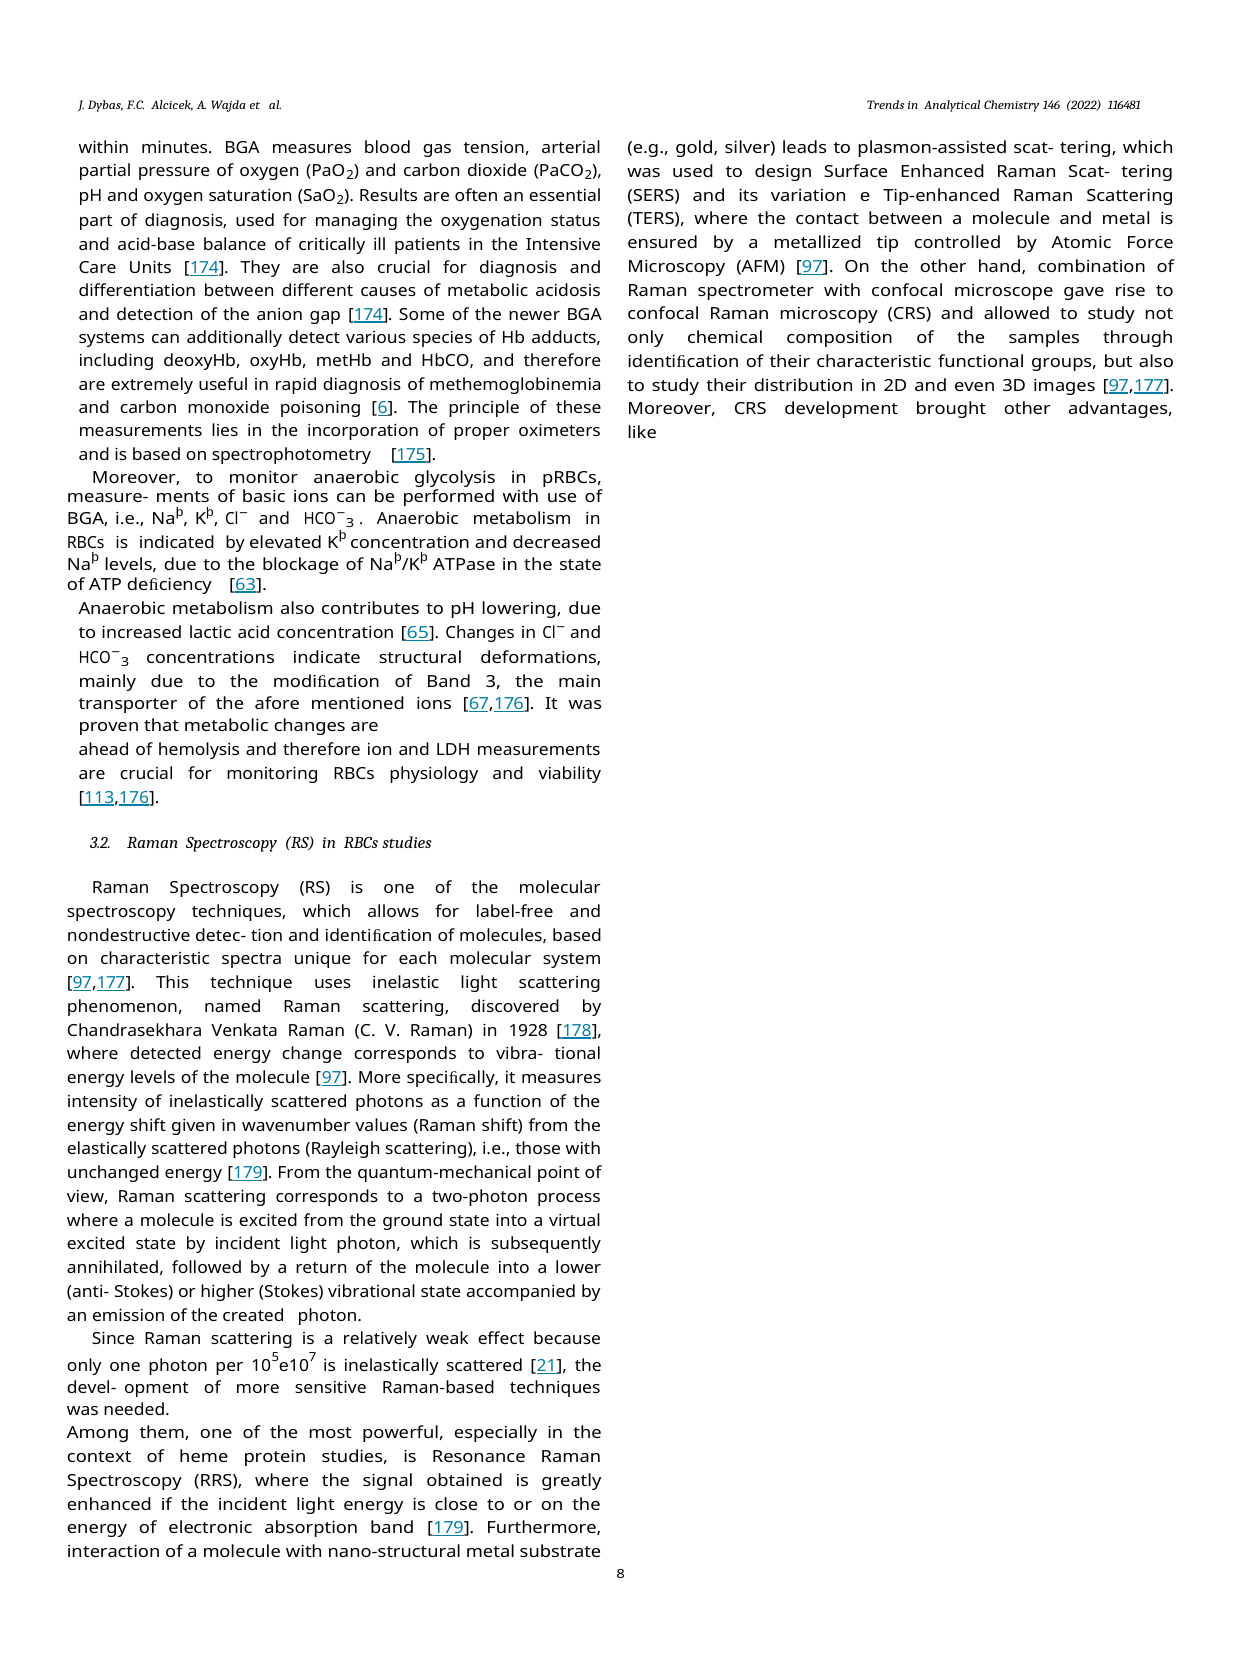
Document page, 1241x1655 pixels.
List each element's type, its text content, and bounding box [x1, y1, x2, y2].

text Anaerobic metabolism also contributes to pH lowering, due to increased lactic acid concentration [65]. Changes in Cl- and HCO-3 concentrations indicate structural deformations, mainly due to the modiﬁcation of Band 3, the main transporter of the afore mentioned ions [67,176]. It was proven that metabolic changes are [78, 597, 602, 737]
text ahead of hemolysis and therefore ion and LDH measurements are crucial for monitoring RBCs physiology and viability [113,176]. [78, 738, 602, 808]
list Raman Spectroscopy (RS) in RBCs studies [90, 833, 602, 852]
text Moreover, to monitor anaerobic glycolysis in pRBCs, measure- ments of basic ions can be performed with use of BGA, i.e., Naþ, Kþ, Cl- and HCO-3 . Anaerobic metabolism in RBCs is indicated by elevated Kþ concentration and decreased Naþ levels, due to the blockage of Naþ/Kþ ATPase in the state of ATP deﬁciency [63]. [67, 468, 602, 595]
text (e.g., gold, silver) leads to plasmon-assisted scat- tering, which was used to design Surface Enhanced Raman Scat- tering (SERS) and its variation e Tip-enhanced Raman Scattering (TERS), where the contact between a molecule and metal is ensured by a metallized tip controlled by Atomic Force Microscopy (AFM) [97]. On the other hand, combination of Raman spectrometer with confocal microscope gave rise to confocal Raman microscopy (CRS) and allowed to study not only chemical composition of the samples through identiﬁcation of their characteristic functional groups, but also to study their distribution in 2D and even 3D images [97,177]. Moreover, CRS development brought other advantages, like [627, 136, 1174, 443]
text within minutes. BGA measures blood gas tension, arterial partial pressure of oxygen (PaO2) and carbon dioxide (PaCO2), pH and oxygen saturation (SaO2). Results are often an essential part of diagnosis, used for managing the oxygenation status and acid-base balance of critically ill patients in the Intensive Care Units [174]. They are also crucial for diagnosis and differentiation between different causes of metabolic acidosis and detection of the anion gap [174]. Some of the newer BGA systems can additionally detect various species of Hb adducts, including deoxyHb, oxyHb, metHb and HbCO, and therefore are extremely useful in rapid diagnosis of methemoglobinemia and carbon monoxide poisoning [6]. The principle of these measurements lies in the incorporation of proper oximeters and is based on spectrophotometry [175]. [78, 136, 602, 465]
text Raman Spectroscopy (RS) is one of the molecular spectroscopy techniques, which allows for label-free and nondestructive detec- tion and identiﬁcation of molecules, based on characteristic spectra unique for each molecular system [97,177]. This technique uses inelastic light scattering phenomenon, named Raman scattering, discovered by Chandrasekhara Venkata Raman (C. V. Raman) in 1928 [178], where detected energy change corresponds to vibra- tional energy levels of the molecule [97]. More speciﬁcally, it measures intensity of inelastically scattered photons as a function of the energy shift given in wavenumber values (Raman shift) from the elastically scattered photons (Rayleigh scattering), i.e., those with unchanged energy [179]. From the quantum-mechanical point of view, Raman scattering corresponds to a two-photon process where a molecule is excited from the ground state into a virtual excited state by incident light photon, which is subsequently annihilated, followed by a return of the molecule into a lower (anti- Stokes) or higher (Stokes) vibrational state accompanied by an emission of the created photon. [67, 876, 602, 1326]
text Among them, one of the most powerful, especially in the context of heme protein studies, is Resonance Raman Spectroscopy (RRS), where the signal obtained is greatly enhanced if the incident light energy is close to or on the energy of electronic absorption band [179]. Furthermore, interaction of a molecule with nano-structural metal substrate [67, 1421, 602, 1563]
text Since Raman scattering is a relatively weak effect because only one photon per 105e107 is inelastically scattered [21], the devel- opment of more sensitive Raman-based techniques was needed. [67, 1327, 602, 1420]
